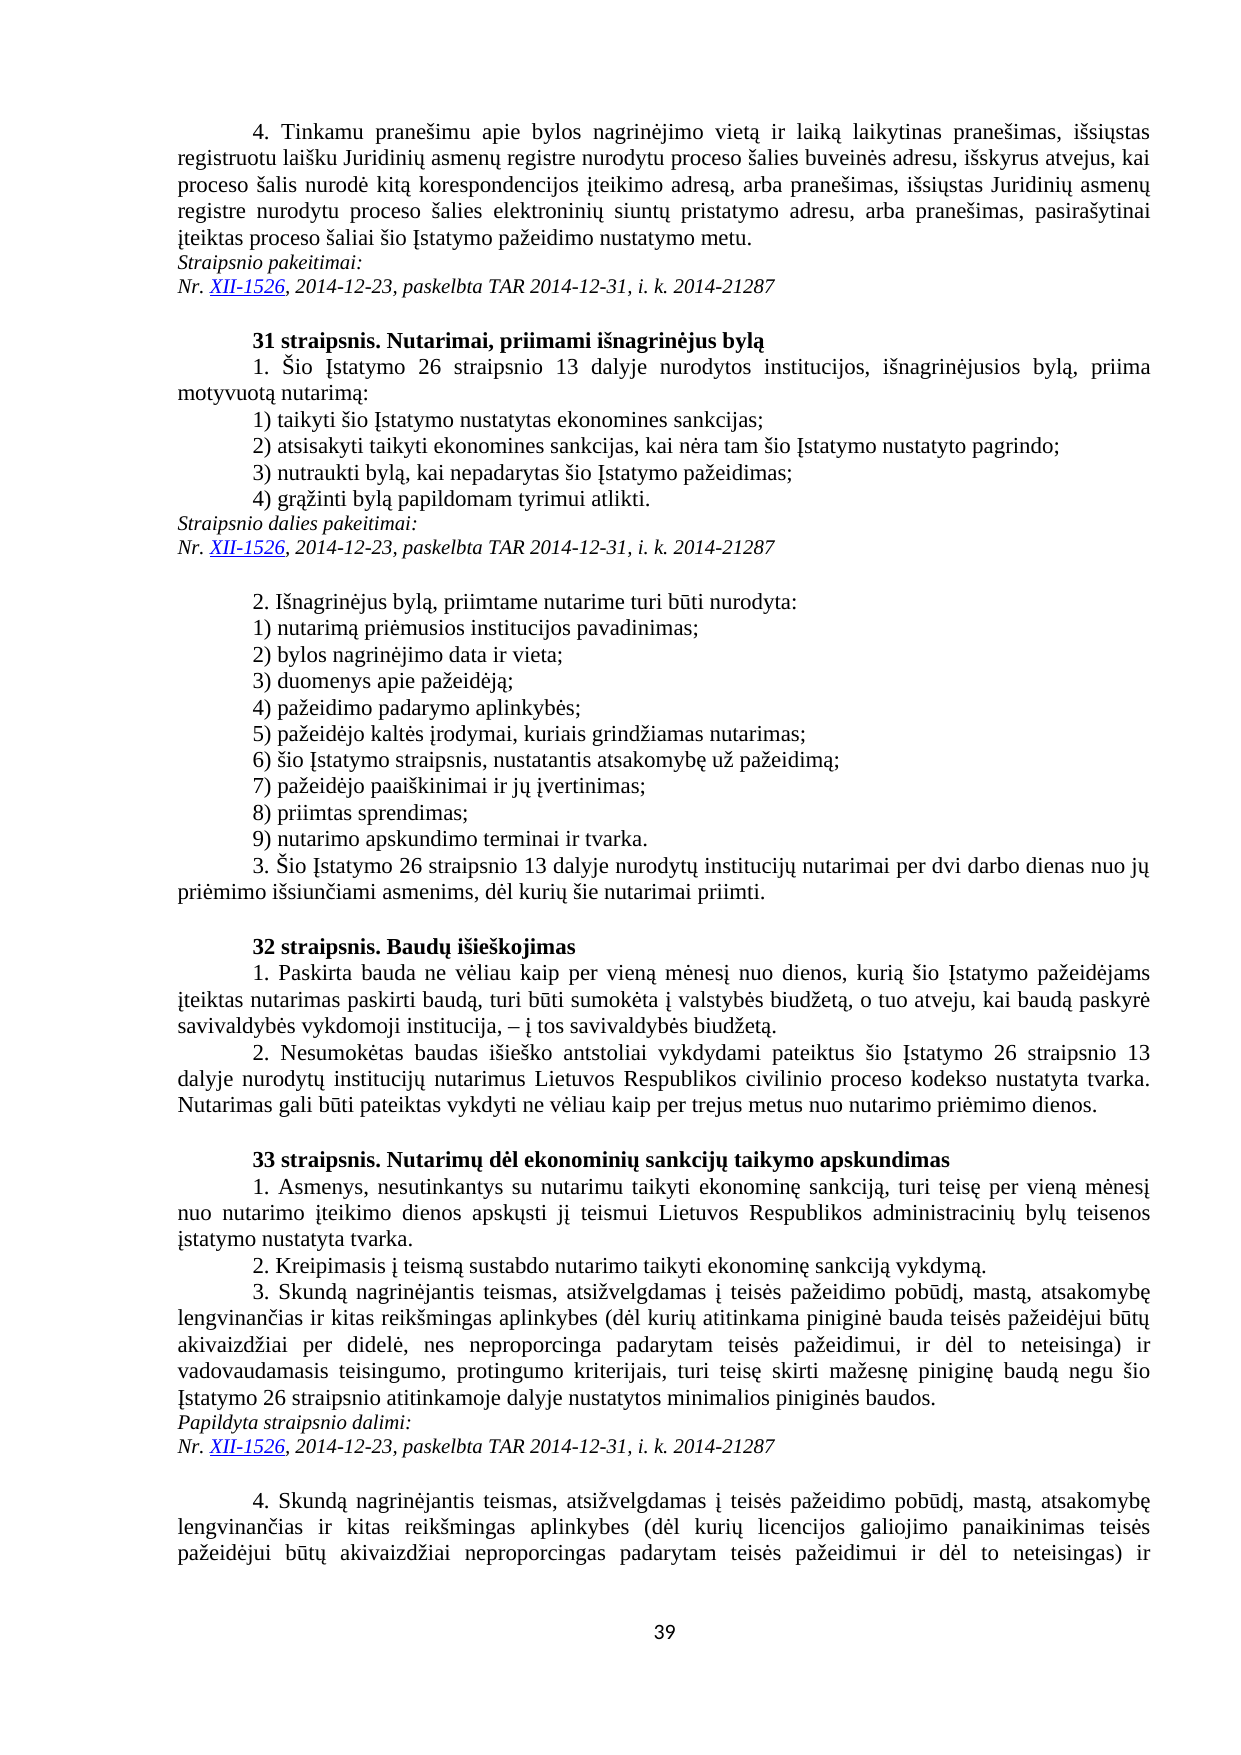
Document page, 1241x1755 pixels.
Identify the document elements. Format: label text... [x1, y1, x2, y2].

text 2. Kreipimasis į teismą sustabdo nutarimo taikyti ekonominę sankciją vykdymą. [177, 1252, 1152, 1278]
text 2) bylos nagrinėjimo data ir vieta; [177, 641, 1152, 667]
text 1. Šio Įstatymo 26 straipsnio 13 dalyje nurodytos institucijos, išnagrinėjusios bylą, priima motyvuotą nutarimą: [177, 353, 1152, 406]
text 2) atsisakyti taikyti ekonomines sankcijas, kai nėra tam šio Įstatymo nustatyto pagrindo; [177, 432, 1152, 458]
text 8) priimtas sprendimas; [177, 799, 1152, 825]
text Nr. XII-1526, 2014-12-23, paskelbta TAR 2014-12-31, i. k. 2014-21287 [177, 535, 1152, 559]
text 1) taikyti šio Įstatymo nustatytas ekonomines sankcijas; [177, 406, 1152, 432]
text 33 straipsnis. Nutarimų dėl ekonominių sankcijų taikymo apskundimas [177, 1146, 1152, 1173]
text 1. Paskirta bauda ne vėliau kaip per vieną mėnesį nuo dienos, kurią šio Įstatymo pažeidėjams įteiktas nutarimas paskirti baudą, turi būti sumokėta į valstybės biudžetą, o tuo atveju, kai baudą paskyrė savivaldybės vykdomoji institucija, – į tos savivaldybės biudžetą. [177, 959, 1152, 1038]
text 31 straipsnis. Nutarimai, priimami išnagrinėjus bylą [177, 327, 1152, 353]
text Papildyta straipsnio dalimi: [177, 1410, 1152, 1434]
text 3. Skundą nagrinėjantis teismas, atsižvelgdamas į teisės pažeidimo pobūdį, mastą, atsakomybę lengvinančias ir kitas reikšmingas aplinkybes (dėl kurių atitinkama piniginė bauda teisės pažeidėjui būtų akivaizdžiai per didelė, nes neproporcinga padarytam teisės pažeidimui, ir dėl to neteisinga) ir vadovaudamasis teisingumo, protingumo kriterijais, turi teisę skirti mažesnę piniginę baudą negu šio Įstatymo 26 straipsnio atitinkamoje dalyje nustatytos minimalios piniginės baudos. [177, 1278, 1152, 1410]
text 1) nutarimą priėmusios institucijos pavadinimas; [177, 614, 1152, 641]
text 3) duomenys apie pažeidėją; [177, 667, 1152, 693]
text 3) nutraukti bylą, kai nepadarytas šio Įstatymo pažeidimas; [177, 458, 1152, 485]
text 1. Asmenys, nesutinkantys su nutarimu taikyti ekonominę sankciją, turi teisę per vieną mėnesį nuo nutarimo įteikimo dienos apskųsti jį teismui Lietuvos Respublikos administracinių bylų teisenos įstatymo nustatyta tvarka. [177, 1173, 1152, 1252]
text Straipsnio dalies pakeitimai: [177, 511, 1152, 535]
text Nr. XII-1526, 2014-12-23, paskelbta TAR 2014-12-31, i. k. 2014-21287 [177, 274, 1152, 298]
text Nr. XII-1526, 2014-12-23, paskelbta TAR 2014-12-31, i. k. 2014-21287 [177, 1434, 1152, 1458]
text 4) pažeidimo padarymo aplinkybės; [177, 693, 1152, 720]
text 6) šio Įstatymo straipsnis, nustatantis atsakomybę už pažeidimą; [177, 746, 1152, 773]
text 9) nutarimo apskundimo terminai ir tvarka. [177, 825, 1152, 852]
text Straipsnio pakeitimai: [177, 250, 1152, 274]
text 2. Išnagrinėjus bylą, priimtame nutarime turi būti nurodyta: [177, 588, 1152, 614]
text 4. Skundą nagrinėjantis teismas, atsižvelgdamas į teisės pažeidimo pobūdį, mastą, atsakomybę lengvinančias ir kitas reikšmingas aplinkybes (dėl kurių licencijos galiojimo panaikinimas teisės pažeidėjui būtų akivaizdžiai neproporcingas padarytam teisės pažeidimui ir dėl to neteisingas) ir [177, 1487, 1152, 1566]
text 32 straipsnis. Baudų išieškojimas [177, 933, 1152, 959]
text 3. Šio Įstatymo 26 straipsnio 13 dalyje nurodytų institucijų nutarimai per dvi darbo dienas nuo jų priėmimo išsiunčiami asmenims, dėl kurių šie nutarimai priimti. [177, 852, 1152, 904]
text 5) pažeidėjo kaltės įrodymai, kuriais grindžiamas nutarimas; [177, 720, 1152, 746]
text 4. Tinkamu pranešimu apie bylos nagrinėjimo vietą ir laiką laikytinas pranešimas, išsiųstas registruotu laišku Juridinių asmenų registre nurodytu proceso šalies buveinės adresu, išskyrus atvejus, kai proceso šalis nurodė kitą korespondencijos įteikimo adresą, arba pranešimas, išsiųstas Juridinių asmenų registre nurodytu proceso šalies elektroninių siuntų pristatymo adresu, arba pranešimas, pasirašytinai įteiktas proceso šaliai šio Įstatymo pažeidimo nustatymo metu. [177, 118, 1152, 250]
text 2. Nesumokėtas baudas išieško antstoliai vykdydami pateiktus šio Įstatymo 26 straipsnio 13 dalyje nurodytų institucijų nutarimus Lietuvos Respublikos civilinio proceso kodekso nustatyta tvarka. Nutarimas gali būti pateiktas vykdyti ne vėliau kaip per trejus metus nuo nutarimo priėmimo dienos. [177, 1038, 1152, 1118]
text 4) grąžinti bylą papildomam tyrimui atlikti. [177, 485, 1152, 511]
text 7) pažeidėjo paaiškinimai ir jų įvertinimas; [177, 773, 1152, 799]
